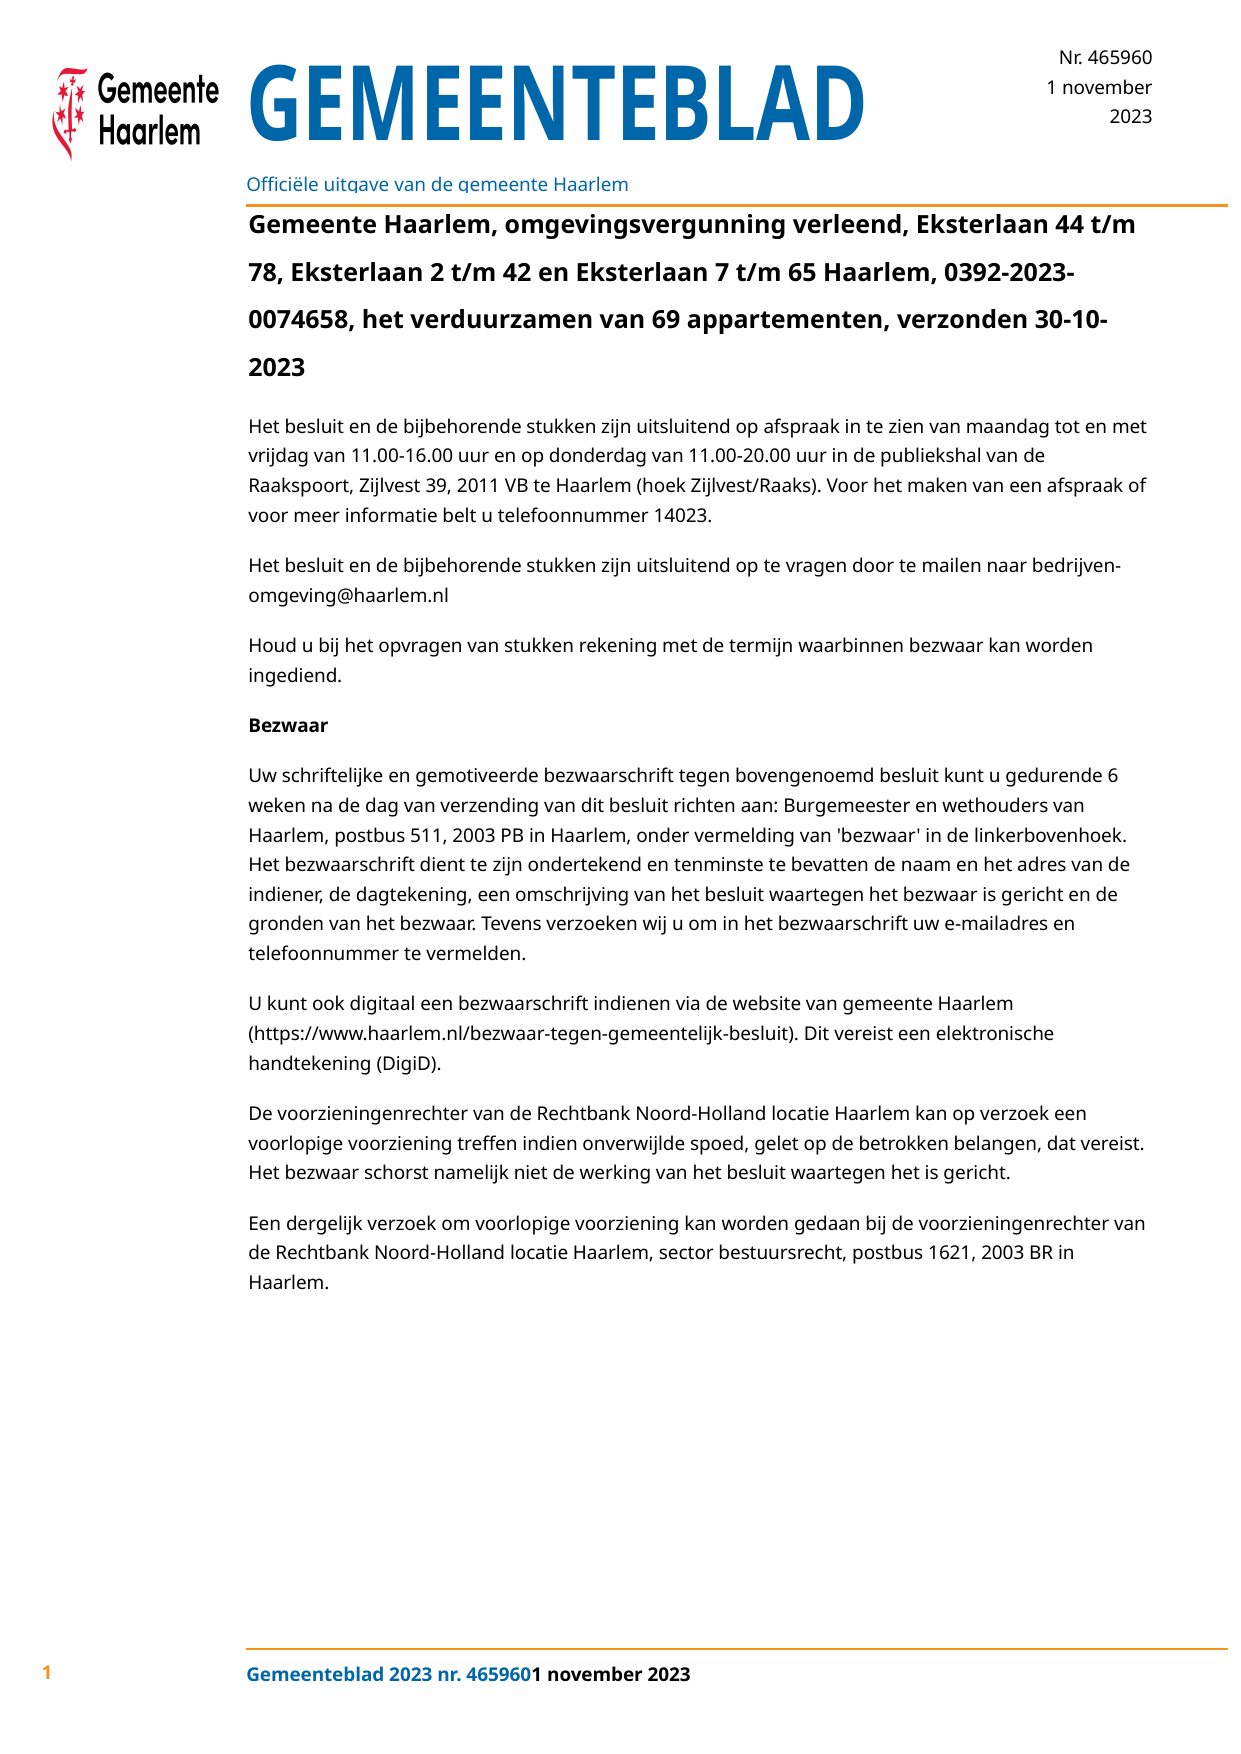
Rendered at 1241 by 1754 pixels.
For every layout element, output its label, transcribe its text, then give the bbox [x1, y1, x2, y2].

picture [41, 47, 231, 172]
text Bezwaar [248, 712, 1152, 738]
text Het besluit en de bijbehorende stukken zijn uitsluitend op afspraak in te zien van maandag tot en met vrijdag van 11.00-16.00 uur en op donderdag van 11.00-20.00 uur in de publiekshal van de Raakspoort, Zijlvest 39, 2011 VB te Haarlem (hoek Zijlvest/Raaks). Voor het maken van een afspraak of voor meer informatie belt u telefoonnummer 14023. [248, 413, 1152, 528]
text Het besluit en de bijbehorende stukken zijn uitsluitend op te vragen door te mailen naar bedrijven-omgeving@haarlem.nl [248, 552, 1152, 608]
text De voorzieningenrechter van de Rechtbank Noord-Holland locatie Haarlem kan op verzoek een voorlopige voorziening treffen indien onverwijlde spoed, gelet op de betrokken belangen, dat vereist. Het bezwaar schorst namelijk niet de werking van het besluit waartegen het is gericht. [248, 1100, 1152, 1185]
text Gemeente Haarlem, omgevingsvergunning verleend, Eksterlaan 44 t/m 78, Eksterlaan 2 t/m 42 en Eksterlaan 7 t/m 65 Haarlem, 0392-2023-0074658, het verduurzamen van 69 appartementen, verzonden 30-10-2023 [248, 207, 1152, 384]
text Uw schriftelijke en gemotiveerde bezwaarschrift tegen bovengenoemd besluit kunt u gedurende 6 weken na de dag van verzending van dit besluit richten aan: Burgemeester en wethouders van Haarlem, postbus 511, 2003 PB in Haarlem, onder vermelding van 'bezwaar' in de linkerbovenhoek. Het bezwaarschrift dient te zijn ondertekend en tenminste te bevatten de naam en het adres van de indiener, de dagtekening, een omschrijving van het besluit waartegen het bezwaar is gericht en de gronden van het bezwaar. Tevens verzoeken wij u om in het bezwaarschrift uw e-mailadres en telefoonnummer te vermelden. [248, 763, 1152, 966]
text Houd u bij het opvragen van stukken rekening met de termijn waarbinnen bezwaar kan worden ingediend. [248, 632, 1152, 688]
text Een dergelijk verzoek om voorlopige voorziening kan worden gedaan bij de voorzieningenrechter van de Rechtbank Noord-Holland locatie Haarlem, sector bestuursrecht, postbus 1621, 2003 BR in Haarlem. [248, 1210, 1152, 1295]
text U kunt ook digitaal een bezwaarschrift indienen via de website van gemeente Haarlem (https://www.haarlem.nl/bezwaar-tegen-gemeentelijk-besluit). Dit vereist een elektronische handtekening (DigiD). [248, 991, 1152, 1076]
